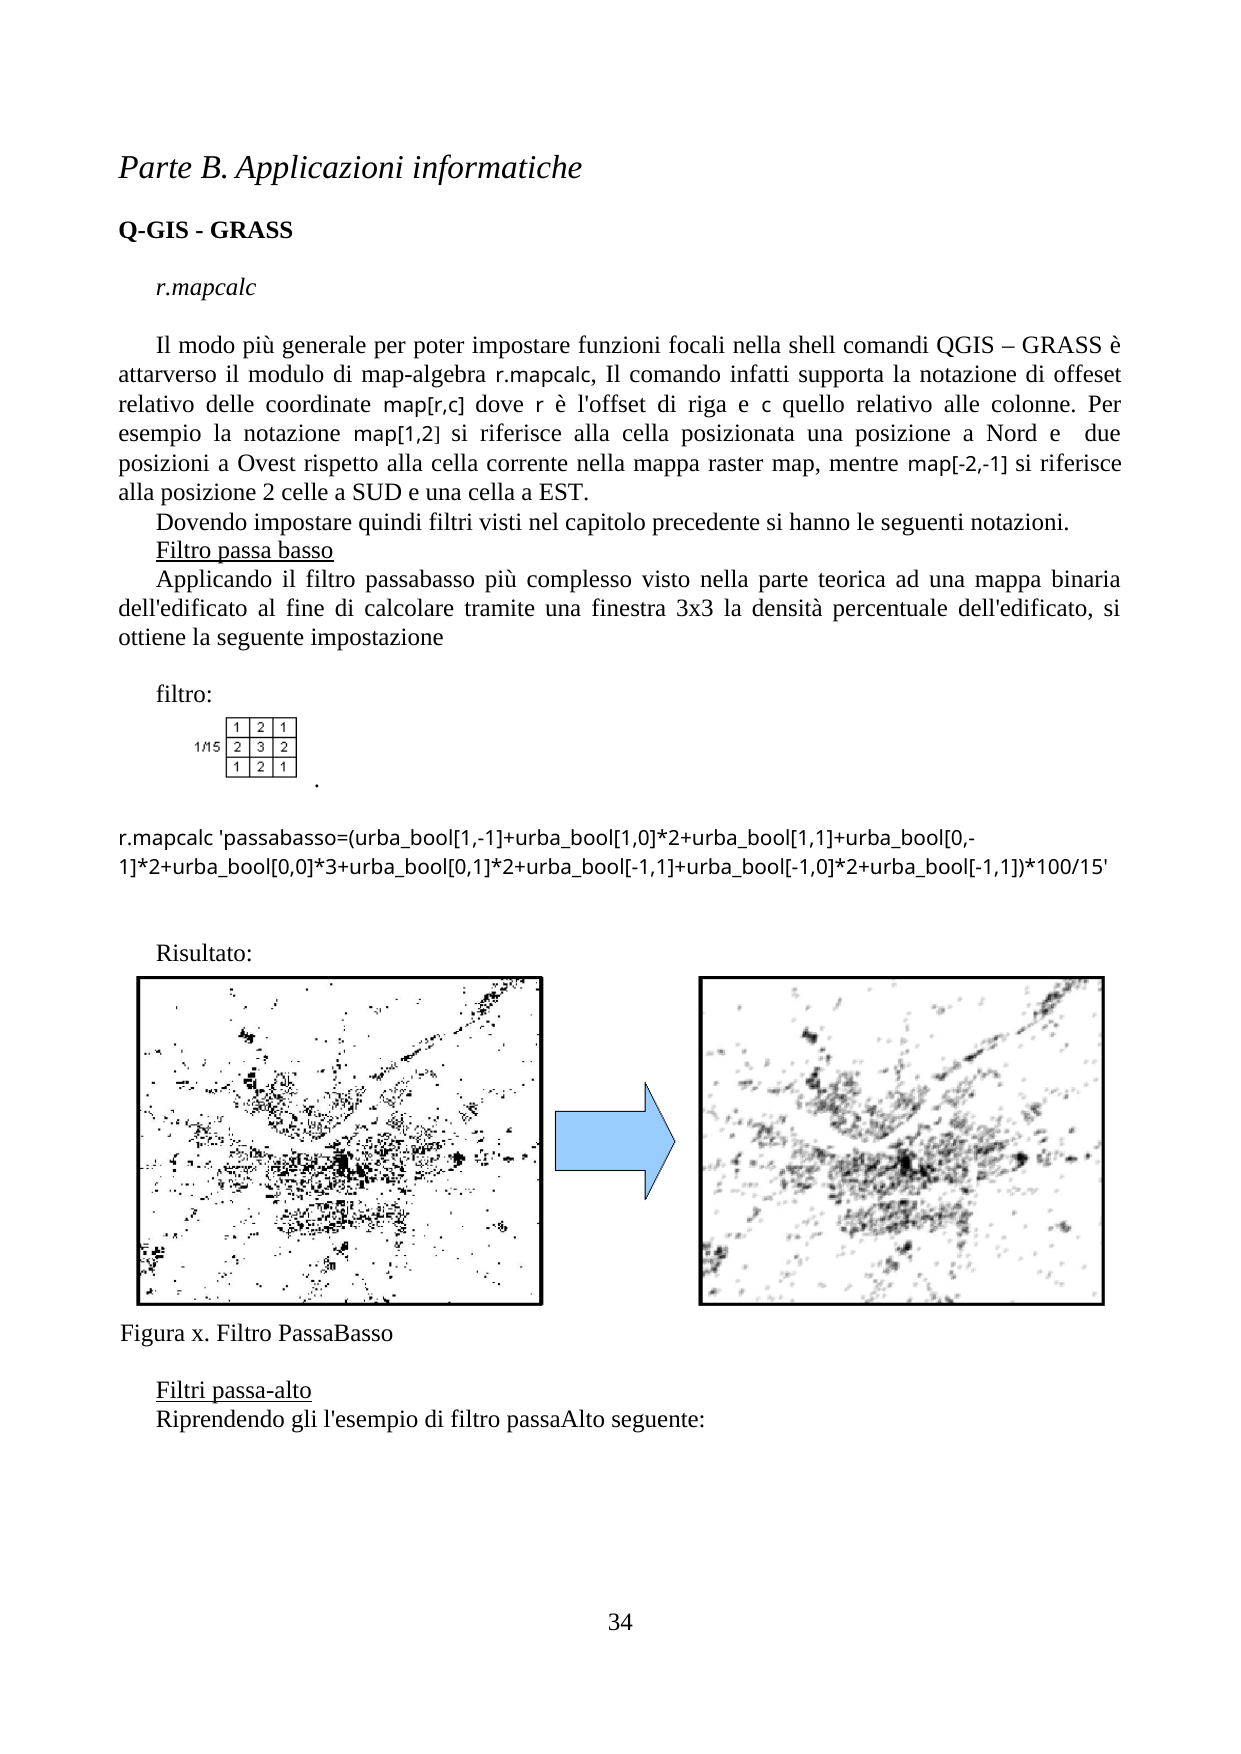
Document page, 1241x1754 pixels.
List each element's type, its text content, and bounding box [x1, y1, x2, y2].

text filtro: [118, 679, 1122, 708]
text Parte B. Applicazioni informatiche [118, 148, 1122, 186]
text r.mapcalc 'passabasso=(urba_bool[1,-1]+urba_bool[1,0]*2+urba_bool[1,1]+urba_bool[0,-1]*2+urba_bool[0,0]*3+urba_bool[0,1]*2+urba_bool[-1,1]+urba_bool[-1,0]*2+urba_bool[-1,1])*100/15' [118, 822, 1122, 881]
text Figura x. Filtro PassaBasso [118, 1318, 1122, 1347]
text r.mapcalc [118, 272, 1122, 301]
text . [118, 708, 1122, 793]
picture [178, 716, 297, 779]
text Applicando il filtro passabasso più complesso visto nella parte teorica ad una mappa binaria dell'edificato al fine di calcolare tramite una finestra 3x3 la densità percentuale dell'edificato, si ottiene la seguente impostazione [118, 564, 1122, 650]
text Filtro passa basso [118, 535, 1122, 564]
text Q-GIS - GRASS [118, 215, 1122, 243]
text Risultato: [118, 938, 1122, 967]
text Dovendo impostare quindi filtri visti nel capitolo precedente si hanno le seguenti notazioni. [118, 507, 1122, 535]
picture [136, 976, 1108, 1309]
text Riprendendo gli l'esempio di filtro passaAlto seguente: [118, 1404, 1122, 1433]
text Filtri passa-alto [118, 1376, 1122, 1404]
text Il modo più generale per poter impostare funzioni focali nella shell comandi QGIS – GRASS è attarverso il modulo di map-algebra r.mapcalc, Il comando infatti supporta la notazione di offeset relativo delle coordinate map[r,c] dove r è l'offset di riga e c quello relativo alle colonne. Per esempio la notazione map[1,2] si riferisce alla cella posizionata una posizione a Nord e due posizioni a Ovest rispetto alla cella corrente nella mappa raster map, mentre map[-2,-1] si riferisce alla posizione 2 celle a SUD e una cella a EST. [118, 330, 1122, 507]
